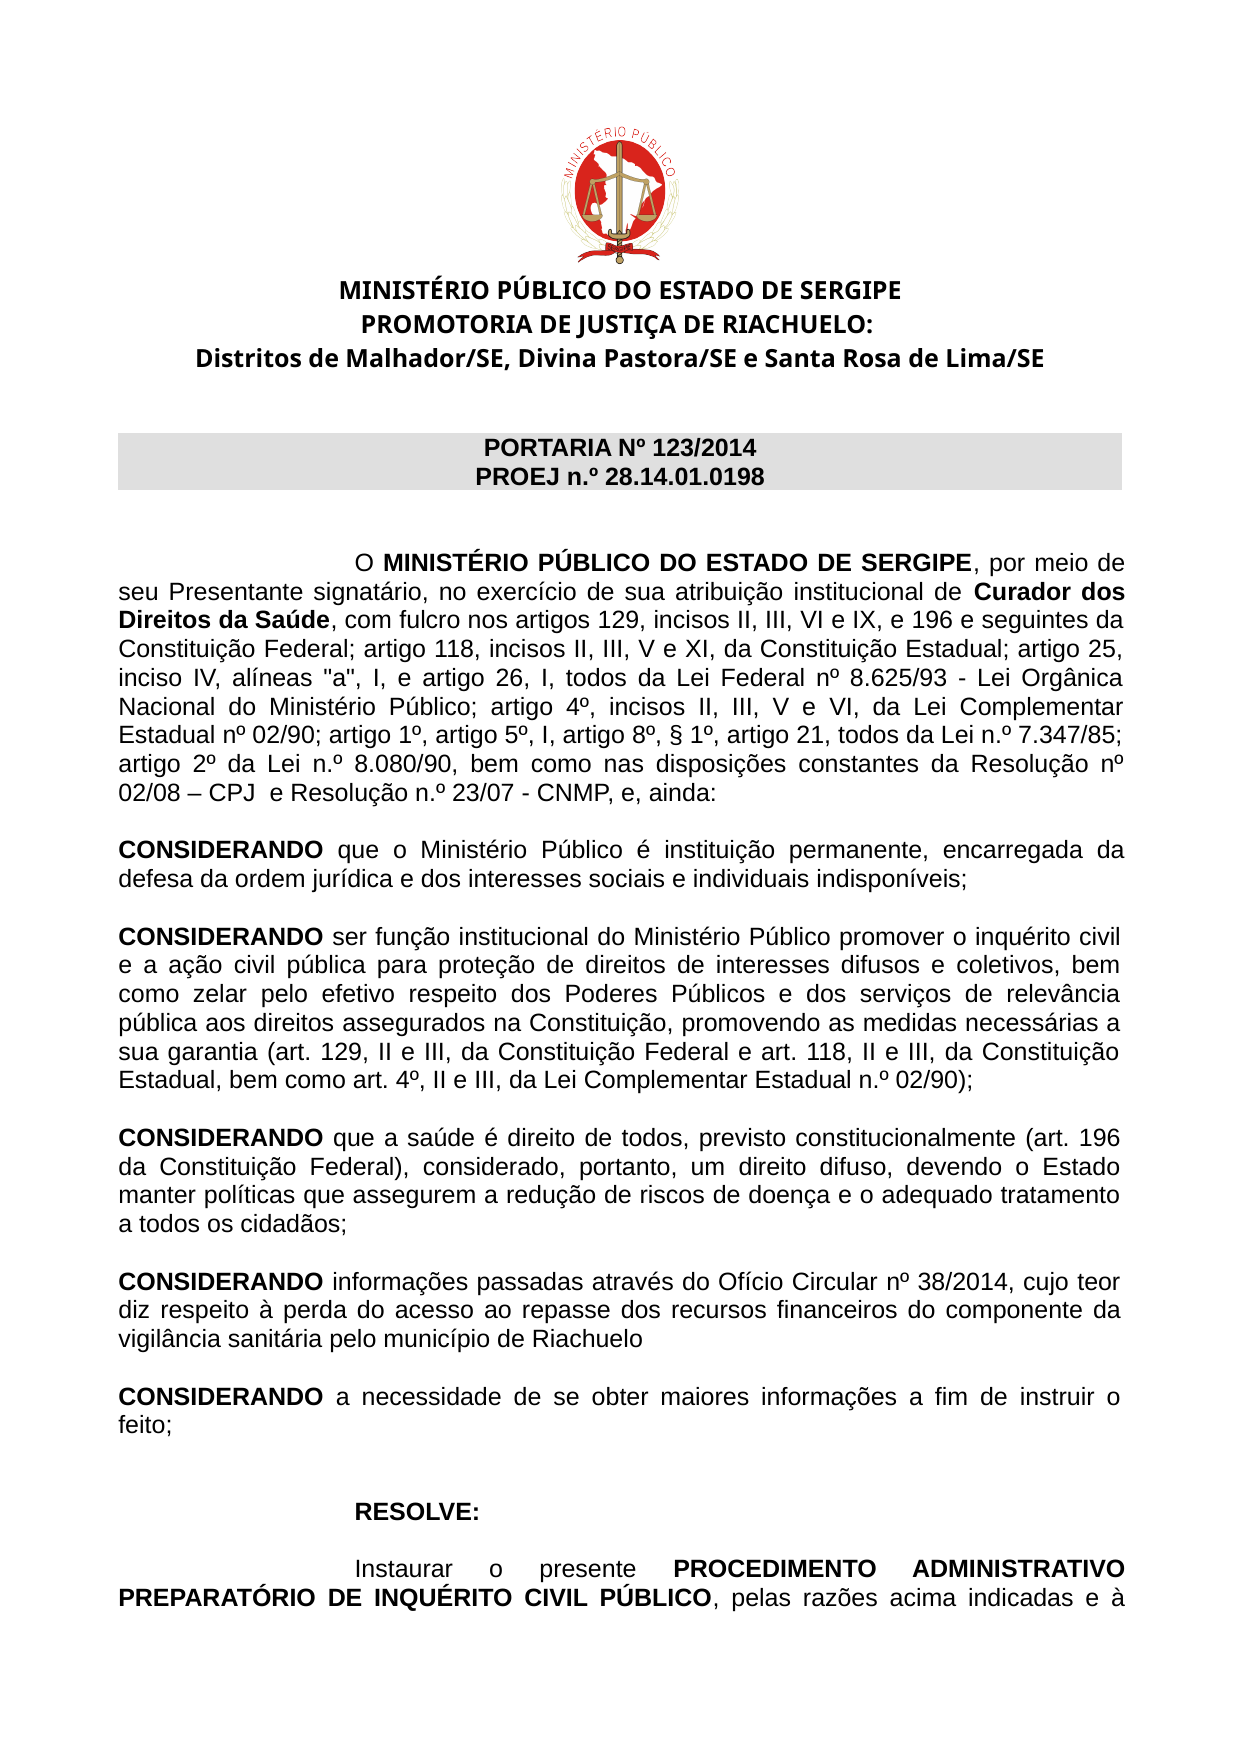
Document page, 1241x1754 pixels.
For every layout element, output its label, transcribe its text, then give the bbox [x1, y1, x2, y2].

text RESOLVE: [118, 1497, 1122, 1525]
text PROEJ n.º 28.14.01.0198 [118, 462, 1122, 490]
text CONSIDERANDO informações passadas através do Ofício Circular nº 38/2014, cujo teor diz respeito à perda do acesso ao repasse dos recursos financeiros do componente da vigilância sanitária pelo município de Riachuelo [118, 1267, 1122, 1353]
text CONSIDERANDO que o Ministério Público é instituição permanente, encarregada da defesa da ordem jurídica e dos interesses sociais e individuais indisponíveis; [118, 835, 1126, 893]
text O MINISTÉRIO PÚBLICO DO ESTADO DE SERGIPE, por meio de seu Presentante signatário, no exercício de sua atribuição institucional de Curador dos Direitos da Saúde, com fulcro nos artigos 129, incisos II, III, VI e IX, e 196 e seguintes da Constituição Federal; artigo 118, incisos II, III, V e XI, da Constituição Estadual; artigo 25, inciso IV, alíneas "a", I, e artigo 26, I, todos da Lei Federal nº 8.625/93 - Lei Orgânica Nacional do Ministério Público; artigo 4º, incisos II, III, V e VI, da Lei Complementar Estadual nº 02/90; artigo 1º, artigo 5º, I, artigo 8º, § 1º, artigo 21, todos da Lei n.º 7.347/85; artigo 2º da Lei n.º 8.080/90, bem como nas disposições constantes da Resolução nº 02/08 – CPJ e Resolução n.º 23/07 - CNMP, e, ainda: [118, 548, 1126, 807]
text CONSIDERANDO que a saúde é direito de todos, previsto constitucionalmente (art. 196 da Constituição Federal), considerado, portanto, um direito difuso, devendo o Estado manter políticas que assegurem a redução de riscos de doença e o adequado tratamento a todos os cidadãos; [118, 1123, 1122, 1238]
text Instaurar o presente PROCEDIMENTO ADMINISTRATIVO PREPARATÓRIO DE INQUÉRITO CIVIL PÚBLICO, pelas razões acima indicadas e à [118, 1554, 1126, 1612]
text PORTARIA Nº 123/2014 [118, 433, 1122, 462]
text CONSIDERANDO ser função institucional do Ministério Público promover o inquérito civil e a ação civil pública para proteção de direitos de interesses difusos e coletivos, bem como zelar pelo efetivo respeito dos Poderes Públicos e dos serviços de relevância pública aos direitos assegurados na Constituição, promovendo as medidas necessárias a sua garantia (art. 129, II e III, da Constituição Federal e art. 118, II e III, da Constituição Estadual, bem como art. 4º, II e III, da Lei Complementar Estadual n.º 02/90); [118, 922, 1122, 1094]
text CONSIDERANDO a necessidade de se obter maiores informações a fim de instruir o feito; [118, 1382, 1122, 1439]
